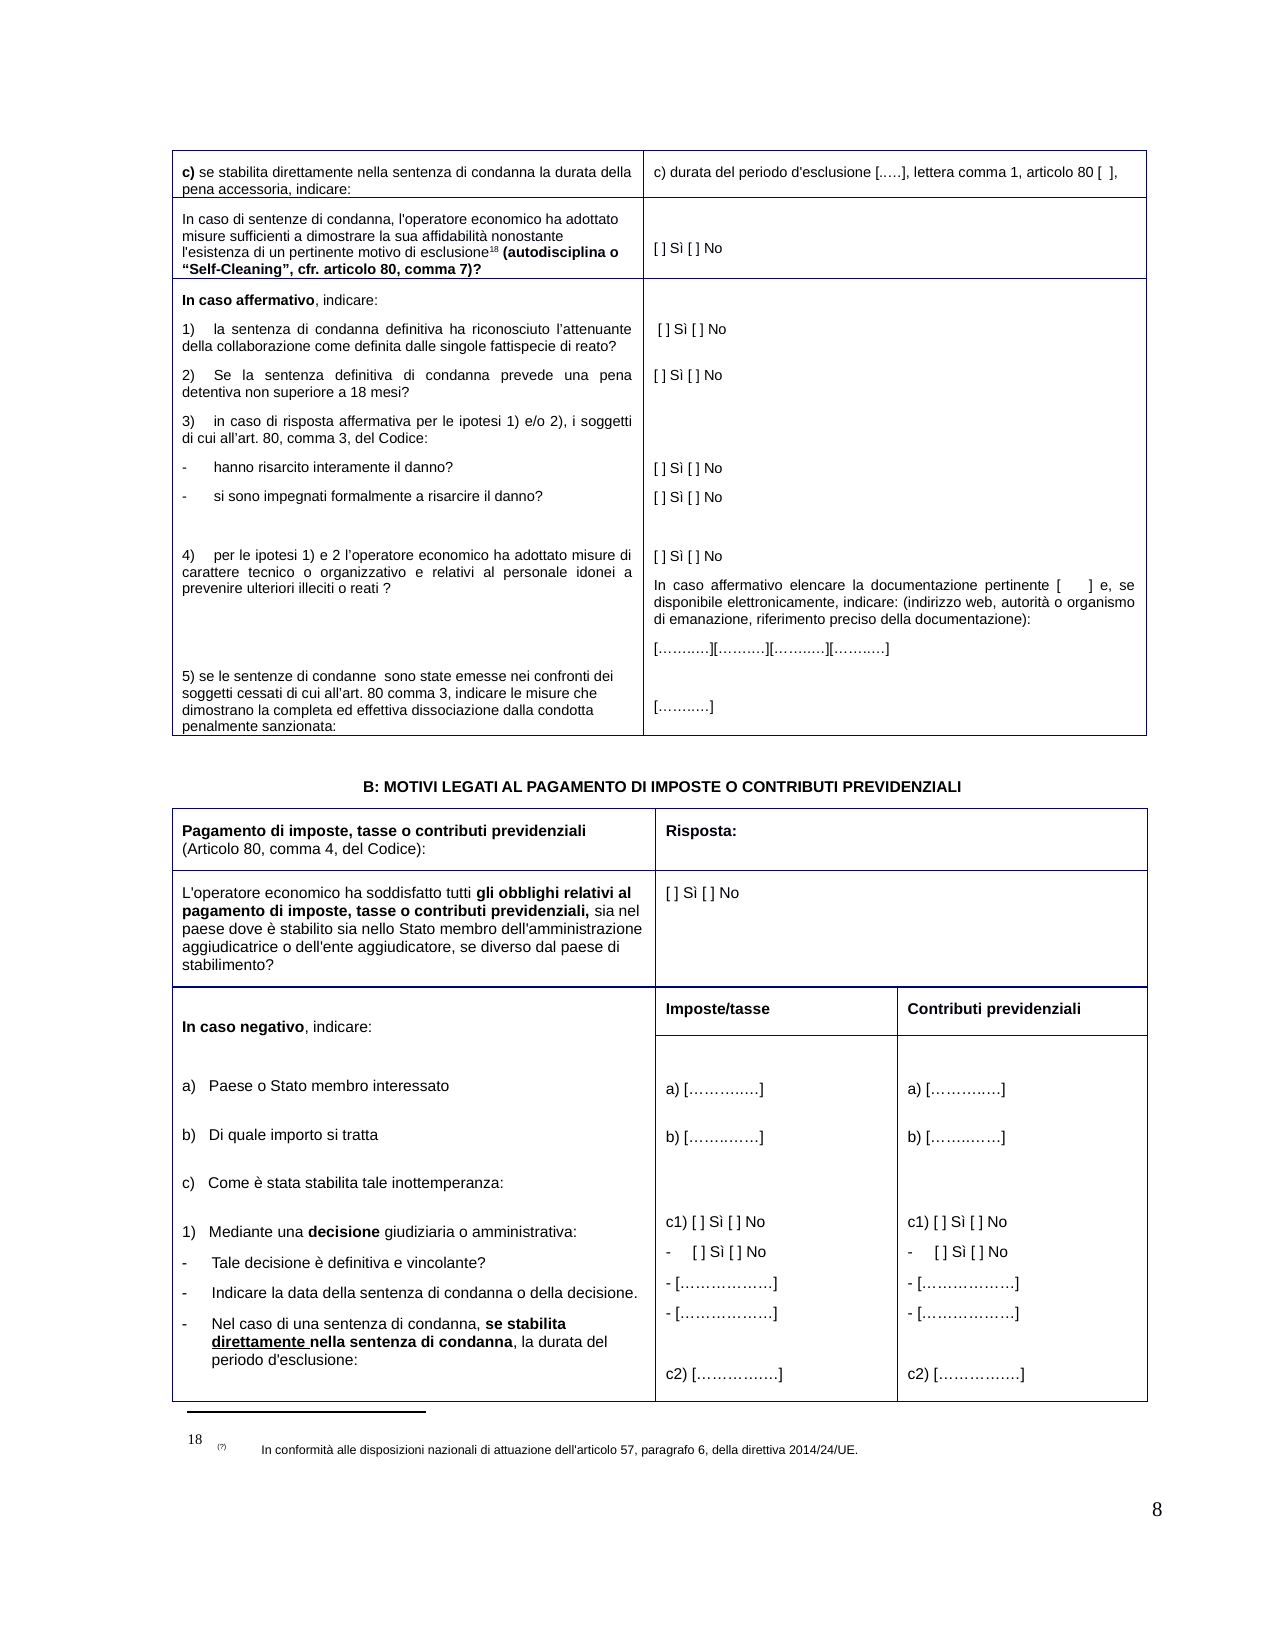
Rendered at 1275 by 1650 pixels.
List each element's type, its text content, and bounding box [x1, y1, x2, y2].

table_cell Contributi previdenziali [898, 988, 1147, 1035]
table_cell [ ] Sì [ ] No [ ] Sì [ ] No [ ] Sì [ ] No [ ] Sì [ ] No [ ] Sì [ ] No In caso affermativo elencare la documentazione pertinente [ ] e, se disponibile elettronicamente, indicare: (indirizzo web, autorità o organismo di emanazione, riferimento preciso della documentazione): [……..…][…….…][……..…][……..…] [……..…] [644, 279, 1146, 735]
table_header Pagamento di imposte, tasse o contributi previdenziali (Articolo 80, comma 4, del Codice): [173, 809, 655, 870]
table_cell Imposte/tasse [656, 988, 897, 1035]
table_cell In caso affermativo, indicare: 1) la sentenza di condanna definitiva ha riconosciuto l’attenuante della collaborazione come definita dalle singole fattispecie di reato? 2) Se la sentenza definitiva di condanna prevede una pena detentiva non superiore a 18 mesi? 3) in caso di risposta affermativa per le ipotesi 1) e/o 2), i soggetti di cui all’art. 80, comma 3, del Codice: - hanno risarcito interamente il danno? - si sono impegnati formalmente a risarcire il danno? 4) per le ipotesi 1) e 2 l’operatore economico ha adottato misure di carattere tecnico o organizzativo e relativi al personale idonei a prevenire ulteriori illeciti o reati ? 5) se le sentenze di condanne sono state emesse nei confronti dei soggetti cessati di cui all’art. 80 comma 3, indicare le misure che dimostrano la completa ed effettiva dissociazione dalla condotta penalmente sanzionata: [173, 279, 643, 735]
text B: MOTIVI LEGATI AL PAGAMENTO DI IMPOSTE O CONTRIBUTI PREVIDENZIALI [187, 778, 1137, 796]
table_cell In caso di sentenze di condanna, l'operatore economico ha adottato misure sufficienti a dimostrare la sua affidabilità nonostante l'esistenza di un pertinente motivo di esclusione (autodisciplina o “Self-Cleaning”, cfr. articolo 80, comma 7)? [173, 198, 643, 278]
table_cell a) [………..…] b) [……..……] c1) [ ] Sì [ ] No - [ ] Sì [ ] No - [………………] - [………………] c2) [………….…] [898, 1036, 1147, 1401]
table_cell [ ] Sì [ ] No [656, 871, 1147, 986]
table_cell In caso negativo, indicare: a) Paese o Stato membro interessato b) Di quale importo si tratta c) Come è stata stabilita tale inottemperanza: 1) Mediante una decisione giudiziaria o amministrativa: Tale decisione è definitiva e vincolante? Indicare la data della sentenza di condanna o della decisione. Nel caso di una sentenza di condanna, se stabilita direttamente nella sentenza di condanna, la durata del periodo d'esclusione: 2) In altro modo? Specificare: d) L'operatore economico ha ottemperato od ottempererà ai suoi obblighi, pagando o impegnandosi in modo vincolante a pagare le imposte, le tasse o i contributi previdenziali dovuti, compresi eventuali interessi o multe, avendo effettuato il pagamento o formalizzato l’impegno prima della scadenza del termine per la presentazione della domanda (articolo 80 comma 4, ultimo periodo, del Codice)? [173, 988, 655, 1401]
table_cell L'operatore economico ha soddisfatto tutti gli obblighi relativi al pagamento di imposte, tasse o contributi previdenziali, sia nel paese dove è stabilito sia nello Stato membro dell'amministrazione aggiudicatrice o dell'ente aggiudicatore, se diverso dal paese di stabilimento? [173, 871, 655, 986]
table_cell c) durata del periodo d'esclusione [..…], lettera comma 1, articolo 80 [ ], [644, 151, 1146, 197]
table_cell [ ] Sì [ ] No [644, 198, 1146, 278]
table_cell c) se stabilita direttamente nella sentenza di condanna la durata della pena accessoria, indicare: [173, 151, 643, 197]
table_cell a) [………..…] b) [……..……] c1) [ ] Sì [ ] No - [ ] Sì [ ] No - [………………] - [………………] c2) [………….…] [656, 1036, 897, 1401]
table_header Risposta: [656, 809, 1147, 870]
